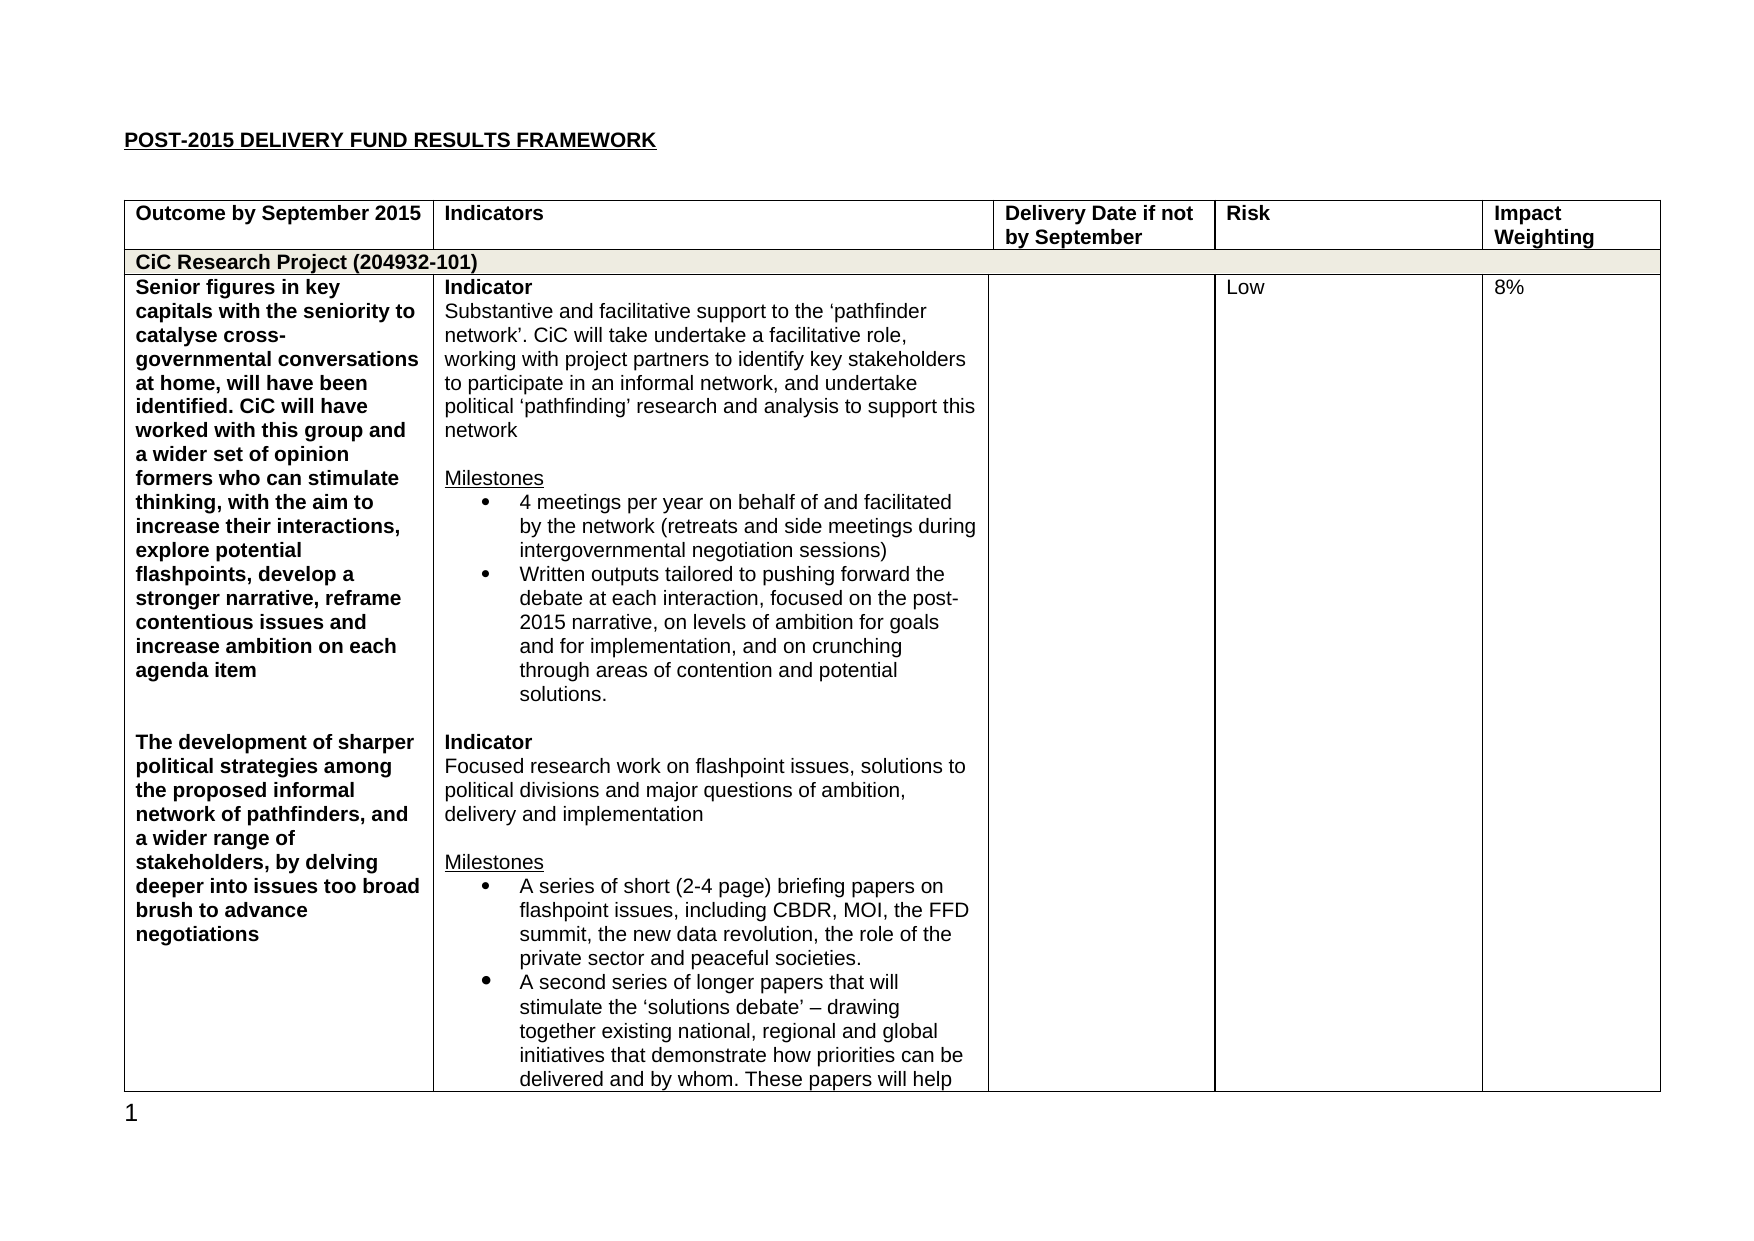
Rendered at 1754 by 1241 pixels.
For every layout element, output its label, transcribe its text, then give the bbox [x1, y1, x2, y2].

table_cell 8% [1483, 275, 1660, 1091]
table_header Indicators [434, 201, 993, 248]
table_header Risk [1216, 201, 1482, 248]
table_header Delivery Date if not by September [994, 201, 1214, 248]
text POST-2015 DELIVERY FUND RESULTS FRAMEWORK [124, 128, 1651, 152]
table_cell Senior figures in key capitals with the seniority to catalyse cross-governmental conversations at home, will have been identified. CiC will have worked with this group and a wider set of opinion formers who can stimulate thinking, with the aim to increase their interactions, explore potential flashpoints, develop a stronger narrative, reframe contentious issues and increase ambition on each agenda item The development of sharper political strategies among the proposed informal network of pathfinders, and a wider range of stakeholders, by delving deeper into issues too broad brush to advance negotiations [125, 275, 433, 1091]
table_header Impact Weighting [1483, 201, 1660, 248]
table_cell CiC Research Project (204932-101) [125, 250, 1660, 273]
table_cell [989, 275, 1214, 1091]
table_header Outcome by September 2015 [125, 201, 433, 248]
table_cell Indicator Substantive and facilitative support to the ‘pathfinder network’. CiC will take undertake a facilitative role, working with project partners to identify key stakeholders to participate in an informal network, and undertake political ‘pathfinding’ research and analysis to support this network Milestones 4 meetings per year on behalf of and facilitated by the network (retreats and side meetings during intergovernmental negotiation sessions) Written outputs tailored to pushing forward the debate at each interaction, focused on the post-2015 narrative, on levels of ambition for goals and for implementation, and on crunching through areas of contention and potential solutions. Indicator Focused research work on flashpoint issues, solutions to political divisions and major questions of ambition, delivery and implementation Milestones A series of short (2-4 page) briefing papers on flashpoint issues, including CBDR, MOI, the FFD summit, the new data revolution, the role of the private sector and peaceful societies. A second series of longer papers that will stimulate the ‘solutions debate’ – drawing together existing national, regional and global initiatives that demonstrate how priorities can be delivered and by whom. These papers will help drive the focus beyond 2015 and will cover both contentious sectoral issues and broader implementation questions. Continuous update of CiC’s ‘What Happens Now?’ series, with a focus on the priorities and potential underlying interests of key countries and blocs. Based on intensive canvassing of member state views in NYC and in capitals, the information will be shared with the informal network of pathfinders and the UN secretariat. A single volume of all papers (also available online) together with an over-arching agenda-setting paper taking stock of the state of negotiations and setting out a big picture proposal for what can realistically be achieved at the September summit. To be the go-to scene setter for the large numbers of policymakers and other actors who would become players at this late stage. Final volume taking stock of international agreements and implementation commitments. Indicator CiC will serve as an advisory resource to the UN Secretary-General’s Office, other relevant parts of the UN, and influential member states, by providing drafting support, and advice, ideas and political intelligence for the UN and progressively minded Missions is New York Milestones Outreach and communications activities in capitals through follow-up presentations to publications and participation in discussions in capitals. Dissemination of findings through a dedicated on-line strategic communications plan to key stakeholders. [434, 275, 988, 1091]
table_cell Low [1216, 275, 1482, 1091]
